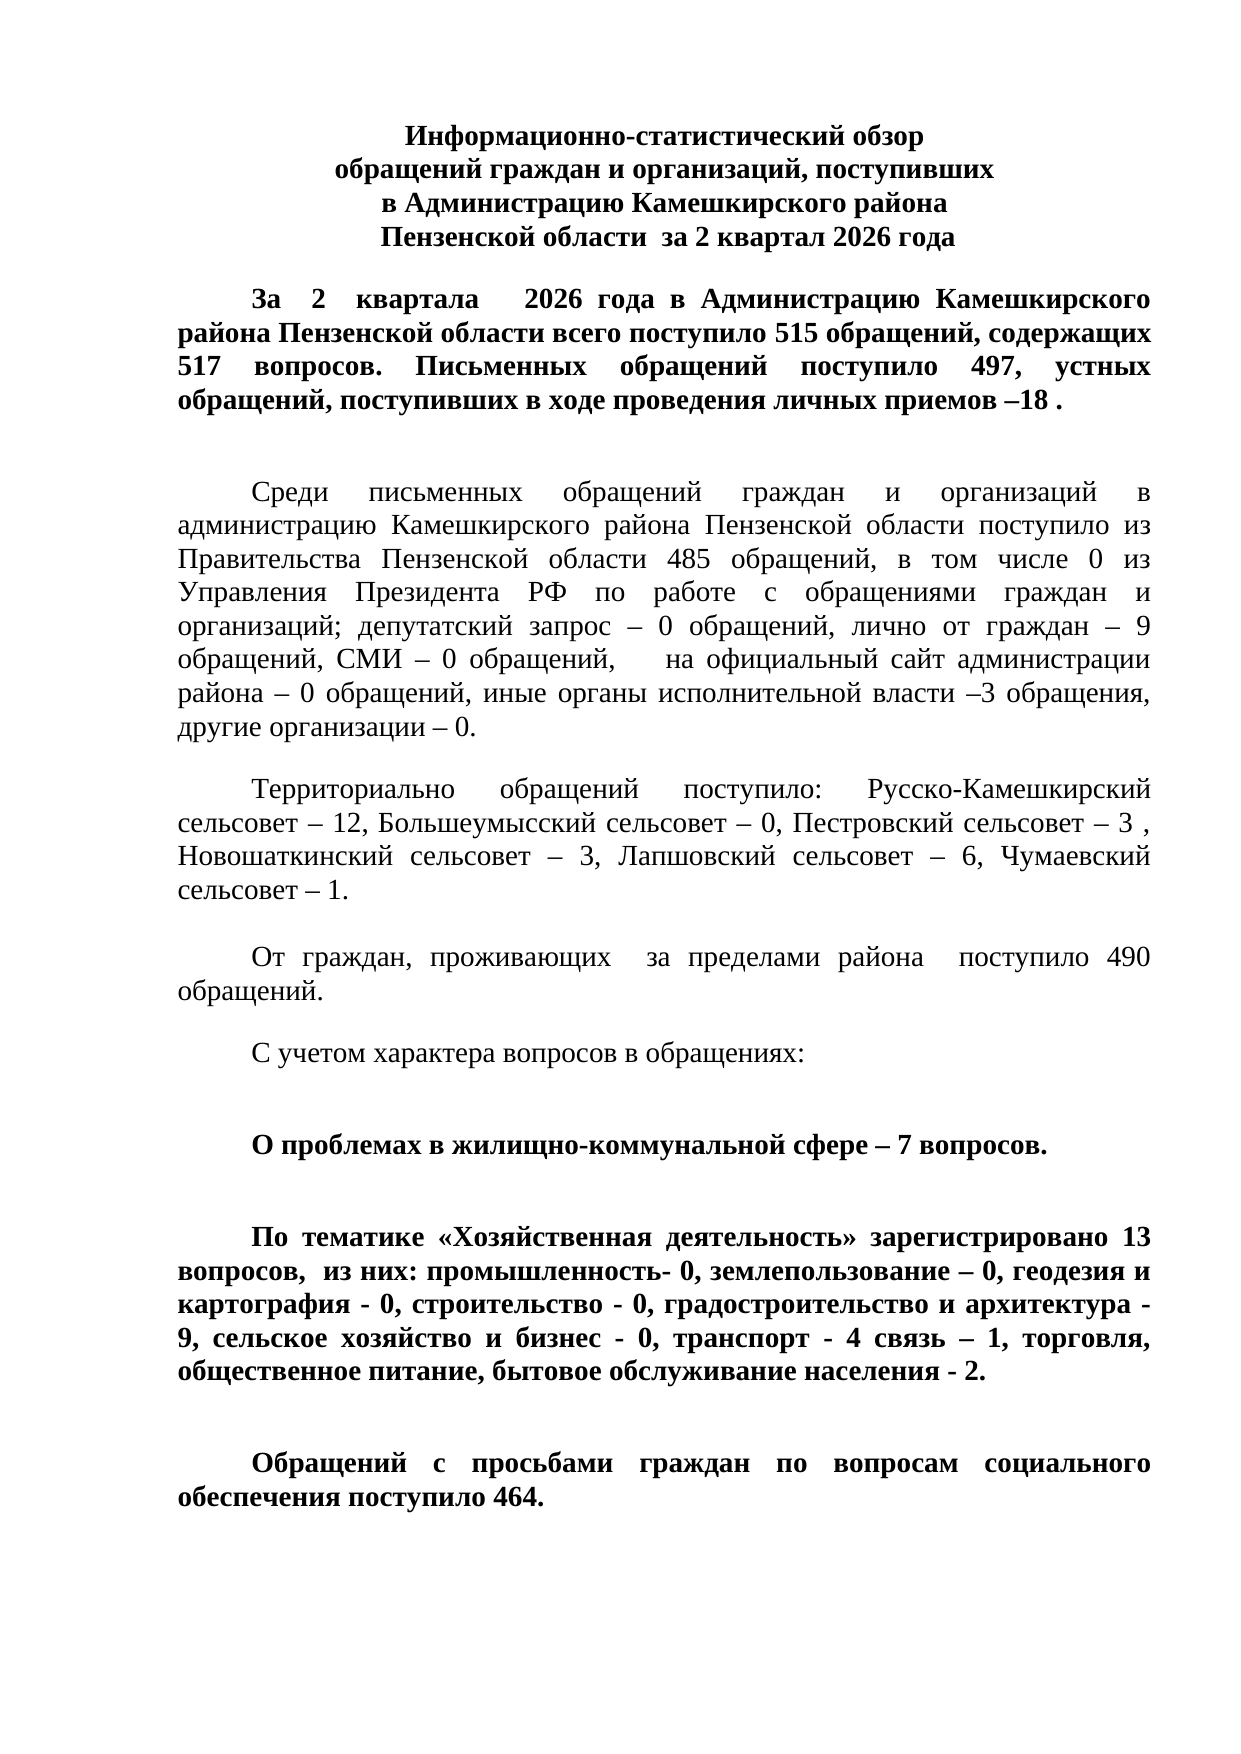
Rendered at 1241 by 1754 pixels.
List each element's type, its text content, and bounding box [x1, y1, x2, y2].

text Обращений с просьбами граждан по вопросам социального обеспечения поступило 464. [177, 1445, 1152, 1512]
text Территориально обращений поступило: Русско-Камешкирский сельсовет – 12, Большеумысский сельсовет – 0, Пестровский сельсовет – 3 , Новошаткинский сельсовет – 3, Лапшовский сельсовет – 6, Чумаевский сельсовет – 1. [177, 771, 1152, 906]
text С учетом характера вопросов в обращениях: [177, 1035, 1152, 1069]
text Пензенской области за 2 квартал 2026 года [177, 219, 1152, 252]
text От граждан, проживающих за пределами района поступило 490 обращений. [177, 939, 1152, 1006]
text О проблемах в жилищно-коммунальной сфере – 7 вопросов. [177, 1127, 1152, 1161]
text Информационно-статистический обзор обращений граждан и организаций, поступивших в Администрацию Камешкирского района [177, 118, 1152, 219]
text По тематике «Хозяйственная деятельность» зарегистрировано 13 вопросов, из них: промышленность- 0, землепользование – 0, геодезия и картография - 0, строительство - 0, градостроительство и архитектура - 9, сельское хозяйство и бизнес - 0, транспорт - 4 связь – 1, торговля, общественное питание, бытовое обслуживание населения - 2. [177, 1219, 1152, 1387]
text За 2 квартала 2026 года в Администрацию Камешкирского района Пензенской области всего поступило 515 обращений, содержащих 517 вопросов. Письменных обращений поступило 497, устных обращений, поступивших в ходе проведения личных приемов –18 . [177, 281, 1152, 416]
text Среди письменных обращений граждан и организаций в администрацию Камешкирского района Пензенской области поступило из Правительства Пензенской области 485 обращений, в том числе 0 из Управления Президента РФ по работе с обращениями граждан и организаций; депутатский запрос – 0 обращений, лично от граждан – 9 обращений, СМИ – 0 обращений, на официальный сайт администрации района – 0 обращений, иные органы исполнительной власти –3 обращения, другие организации – 0. [177, 474, 1152, 742]
